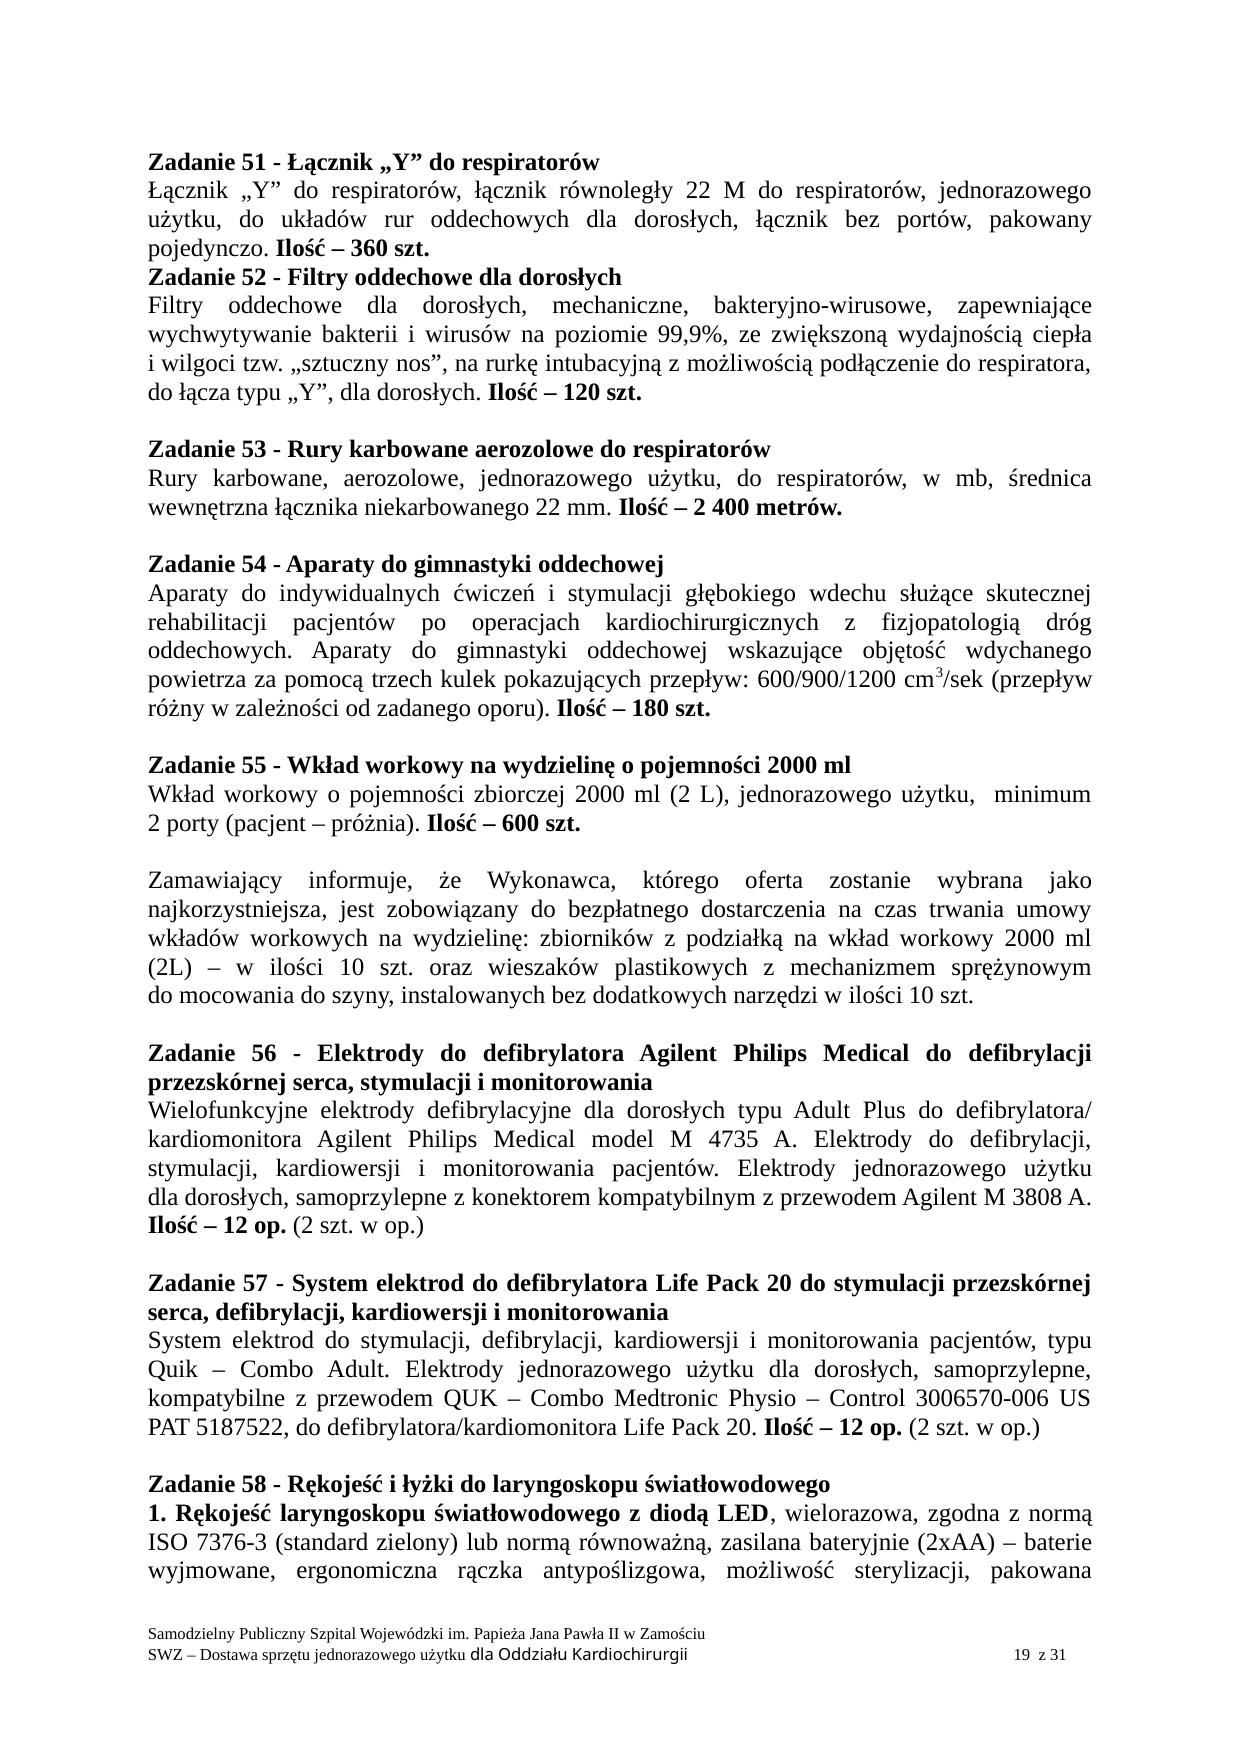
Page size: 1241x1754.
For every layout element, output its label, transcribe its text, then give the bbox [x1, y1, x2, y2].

text Zadanie 58 - Rękojeść i łyżki do laryngoskopu światłowodowego [148, 1469, 1093, 1498]
text Filtry oddechowe dla dorosłych, mechaniczne, bakteryjno-wirusowe, zapewniające wychwytywanie bakterii i wirusów na poziomie 99,9%, ze zwiększoną wydajnością ciepła i wilgoci tzw. „sztuczny nos”, na rurkę intubacyjną z możliwością podłączenie do respiratora, do łącza typu „Y”, dla dorosłych. Ilość – 120 szt. [148, 291, 1093, 406]
text Zadanie 55 - Wkład workowy na wydzielinę o pojemności 2000 ml [148, 751, 1093, 779]
text Zamawiający informuje, że Wykonawca, którego oferta zostanie wybrana jako najkorzystniejsza, jest zobowiązany do bezpłatnego dostarczenia na czas trwania umowy wkładów workowych na wydzielinę: zbiorników z podziałką na wkład workowy 2000 ml (2L) – w ilości 10 szt. oraz wieszaków plastikowych z mechanizmem sprężynowym do mocowania do szyny, instalowanych bez dodatkowych narzędzi w ilości 10 szt. [148, 866, 1093, 1009]
text System elektrod do stymulacji, defibrylacji, kardiowersji i monitorowania pacjentów, typu Quik – Combo Adult. Elektrody jednorazowego użytku dla dorosłych, samoprzylepne, kompatybilne z przewodem QUK – Combo Medtronic Physio – Control 3006570-006 US PAT 5187522, do defibrylatora/kardiomonitora Life Pack 20. Ilość – 12 op. (2 szt. w op.) [148, 1326, 1093, 1441]
text Rury karbowane, aerozolowe, jednorazowego użytku, do respiratorów, w mb, średnica wewnętrzna łącznika niekarbowanego 22 mm. Ilość – 2 400 metrów. [148, 463, 1093, 521]
text Zadanie 56 - Elektrody do defibrylatora Agilent Philips Medical do defibrylacji przezskórnej serca, stymulacji i monitorowania [148, 1038, 1093, 1096]
text Aparaty do indywidualnych ćwiczeń i stymulacji głębokiego wdechu służące skutecznej rehabilitacji pacjentów po operacjach kardiochirurgicznych z fizjopatologią dróg oddechowych. Aparaty do gimnastyki oddechowej wskazujące objętość wdychanego powietrza za pomocą trzech kulek pokazujących przepływ: 600/900/1200 cm3/sek (przepływ różny w zależności od zadanego oporu). Ilość – 180 szt. [148, 578, 1093, 722]
text Zadanie 53 - Rury karbowane aerozolowe do respiratorów [148, 434, 1093, 463]
text Zadanie 52 - Filtry oddechowe dla dorosłych [148, 262, 1093, 291]
text Wkład workowy o pojemności zbiorczej 2000 ml (2 L), jednorazowego użytku, minimum 2 porty (pacjent – próżnia). Ilość – 600 szt. [148, 779, 1093, 837]
text Zadanie 57 - System elektrod do defibrylatora Life Pack 20 do stymulacji przezskórnej serca, defibrylacji, kardiowersji i monitorowania [148, 1268, 1093, 1326]
text Wielofunkcyjne elektrody defibrylacyjne dla dorosłych typu Adult Plus do defibrylatora/ kardiomonitora Agilent Philips Medical model M 4735 A. Elektrody do defibrylacji, stymulacji, kardiowersji i monitorowania pacjentów. Elektrody jednorazowego użytku dla dorosłych, samoprzylepne z konektorem kompatybilnym z przewodem Agilent M 3808 A. Ilość – 12 op. (2 szt. w op.) [148, 1096, 1093, 1239]
text 1. Rękojeść laryngoskopu światłowodowego z diodą LED, wielorazowa, zgodna z normą ISO 7376-3 (standard zielony) lub normą równoważną, zasilana bateryjnie (2xAA) – baterie wyjmowane, ergonomiczna rączka antypoślizgowa, możliwość sterylizacji, pakowana [148, 1498, 1093, 1584]
text Łącznik „Y” do respiratorów, łącznik równoległy 22 M do respiratorów, jednorazowego użytku, do układów rur oddechowych dla dorosłych, łącznik bez portów, pakowany pojedynczo. Ilość – 360 szt. [148, 176, 1093, 262]
text Zadanie 54 - Aparaty do gimnastyki oddechowej [148, 549, 1093, 578]
text Zadanie 51 - Łącznik „Y” do respiratorów [148, 147, 1093, 176]
